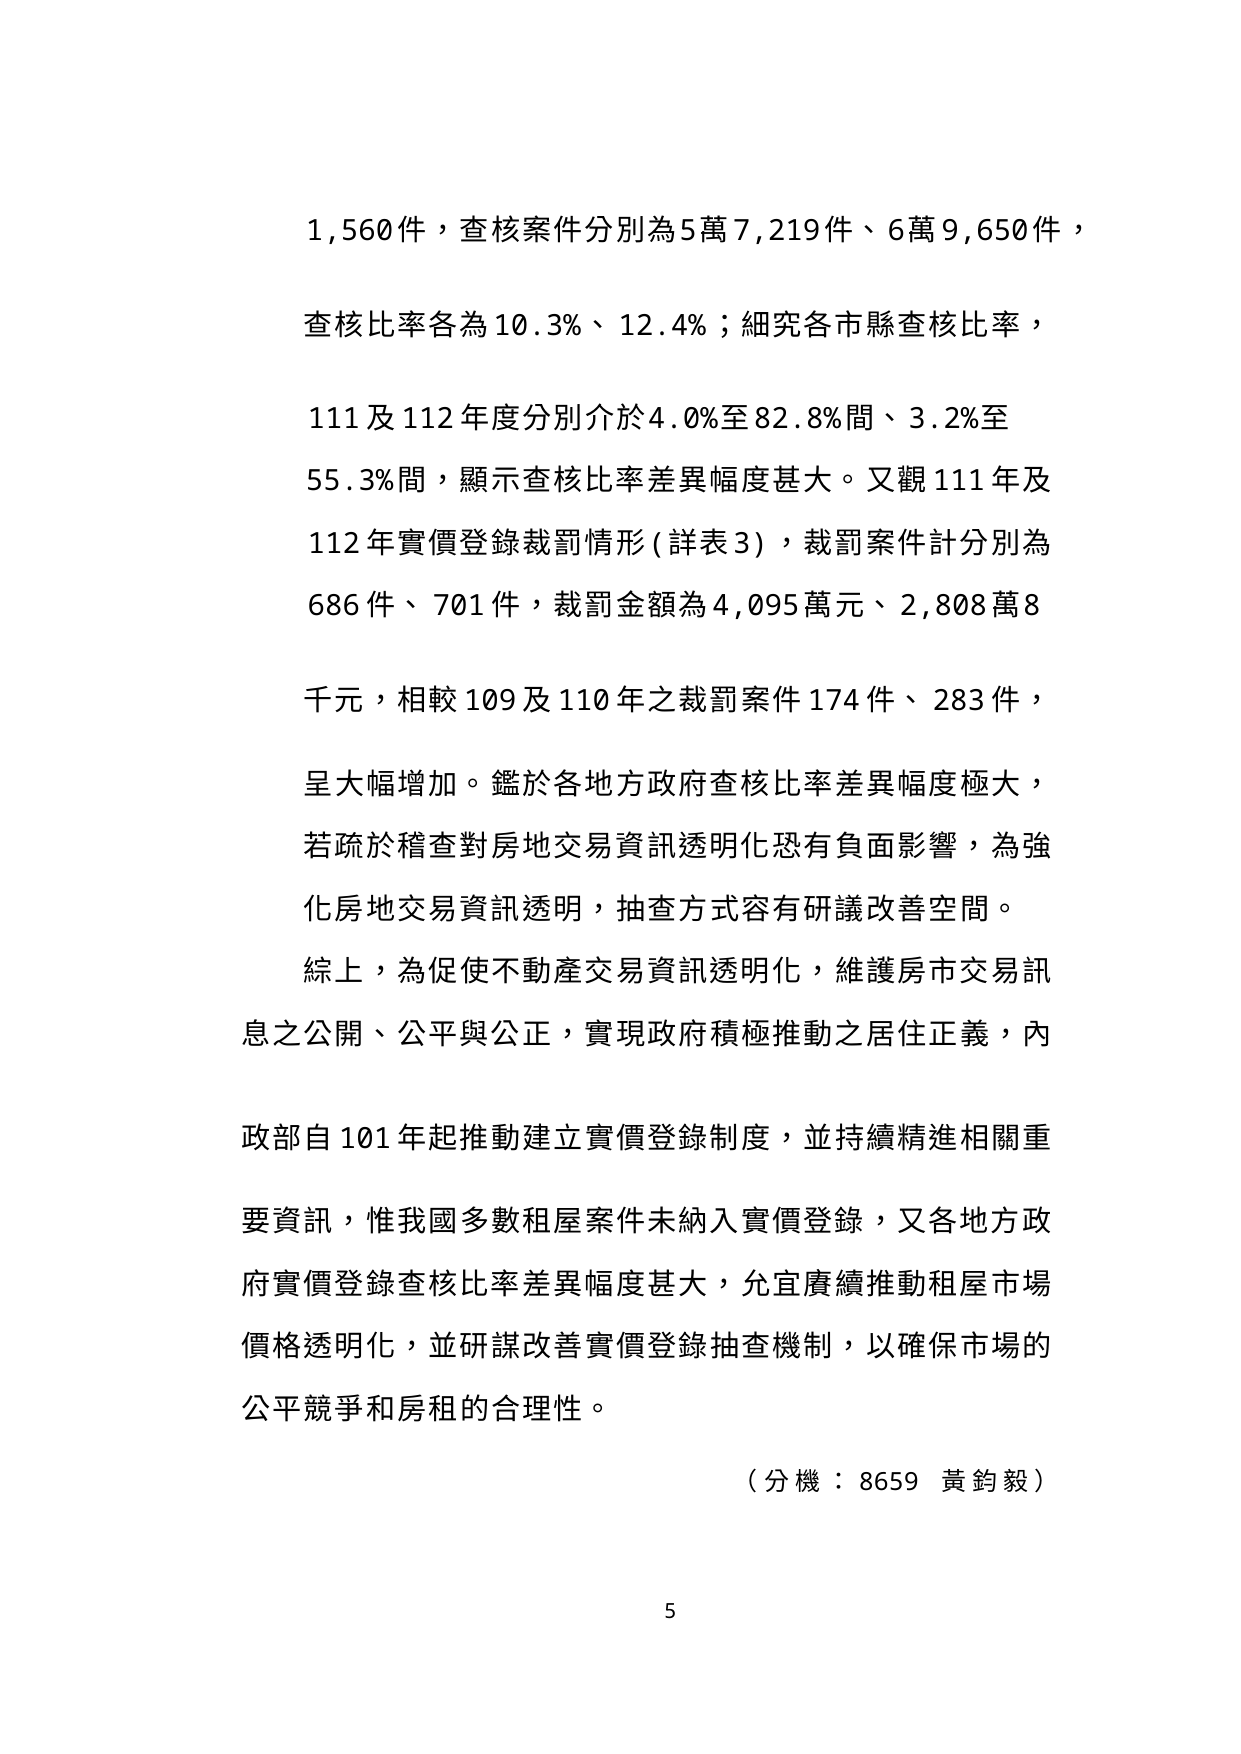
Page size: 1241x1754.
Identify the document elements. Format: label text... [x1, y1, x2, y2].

text （分機：8659 黃鈞毅） [236, 1427, 1063, 1490]
text 2.檢視我國近年實價登錄查核情形(詳表1及表2)，111及112年登錄案件總計分別為55萬4,056件、56萬1,560件，查核案件分別為5萬7,219件、6萬9,650件，查核比率各為10.3%、12.4%；細究各市縣查核比率，111及112年度分別介於4.0%至82.8%間、3.2%至55.3%間，顯示查核比率差異幅度甚大。又觀111年及112年實價登錄裁罰情形(詳表3)，裁罰案件計分別為686件、701件，裁罰金額為4,095萬元、2,808萬8千元，相較109及110年之裁罰案件174件、283件，呈大幅增加。鑑於各地方政府查核比率差異幅度極大，若疏於稽查對房地交易資訊透明化恐有負面影響，為強化房地交易資訊透明，抽查方式容有研議改善空間。 [266, 177, 1063, 927]
text 綜上，為促使不動產交易資訊透明化，維護房市交易訊息之公開、公平與公正，實現政府積極推動之居住正義，內政部自101年起推動建立實價登錄制度，並持續精進相關重要資訊，惟我國多數租屋案件未納入實價登錄，又各地方政府實價登錄查核比率差異幅度甚大，允宜賡續推動租屋市場價格透明化，並研謀改善實價登錄抽查機制，以確保市場的公平競爭和房租的合理性。 [236, 927, 1063, 1427]
